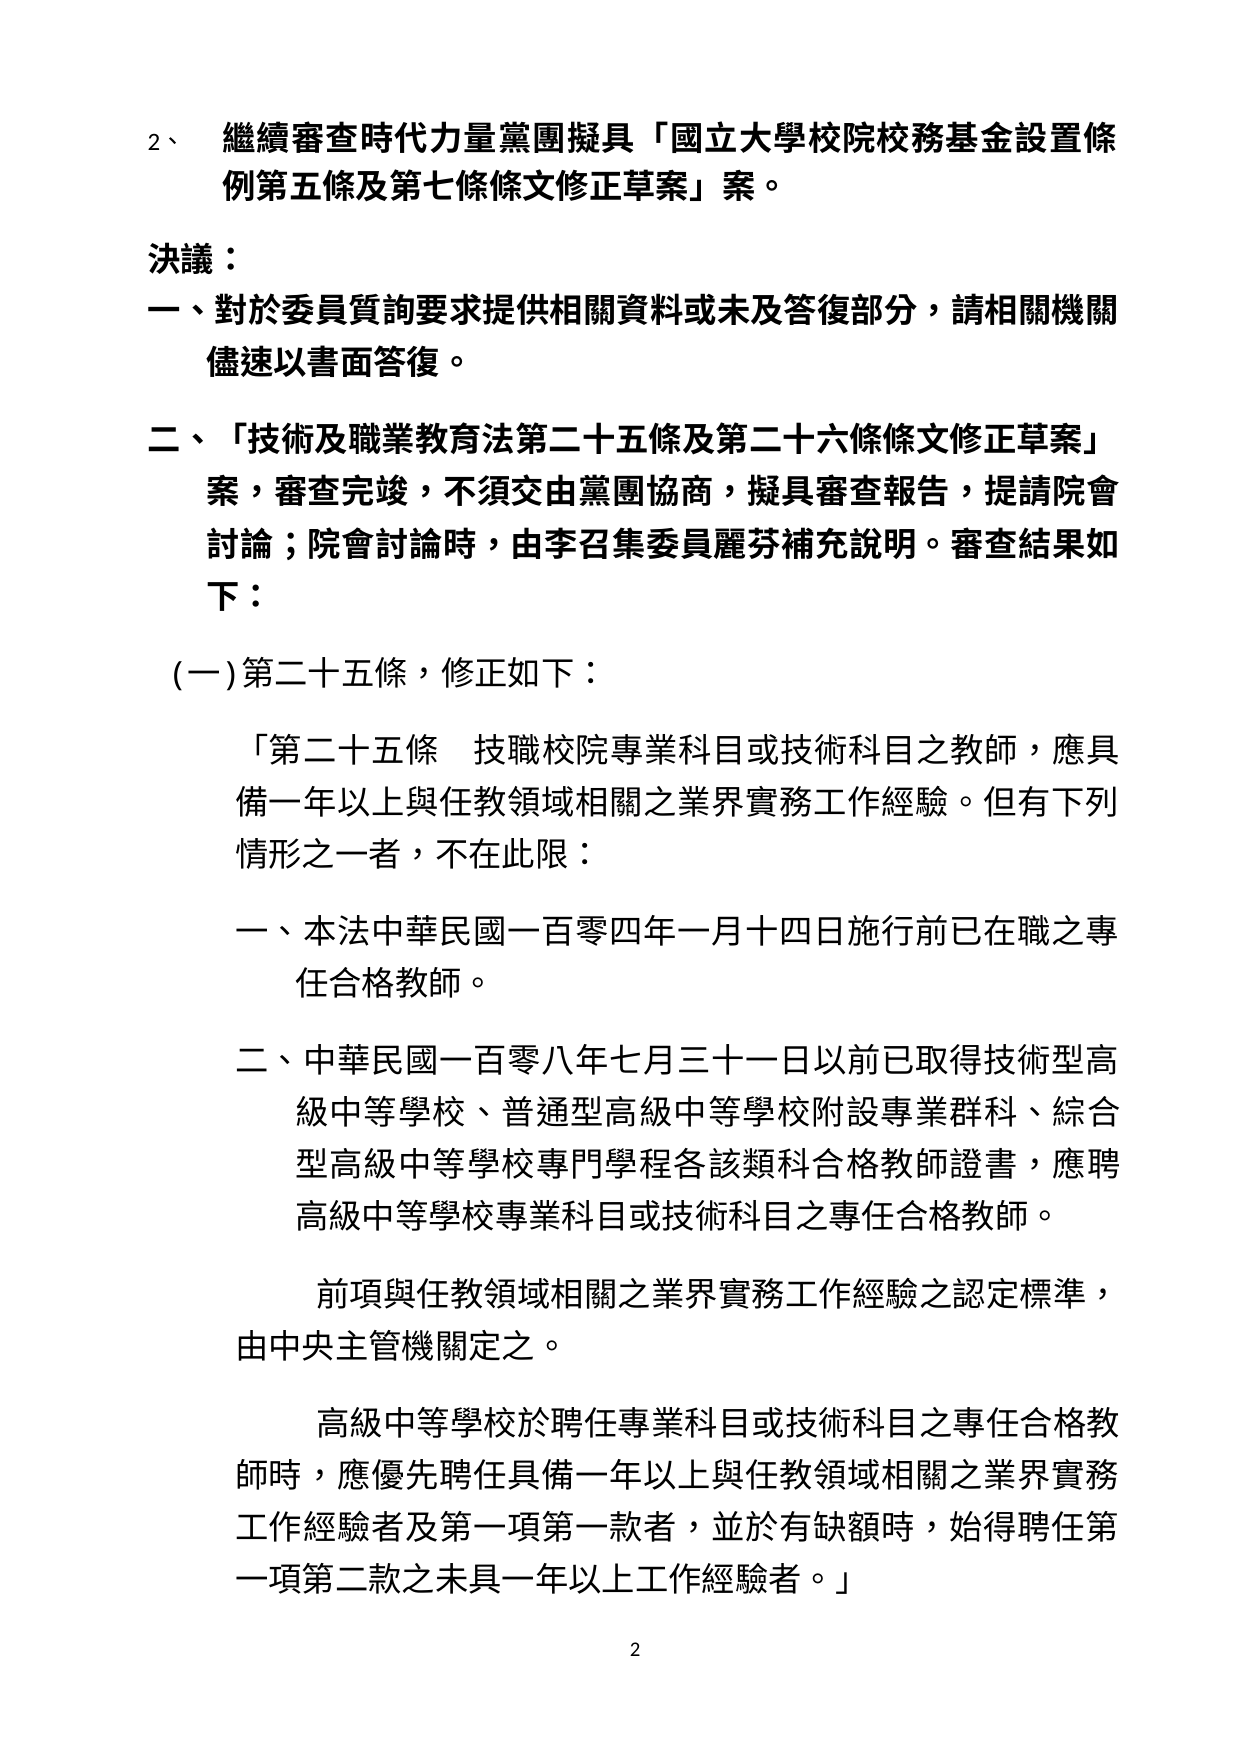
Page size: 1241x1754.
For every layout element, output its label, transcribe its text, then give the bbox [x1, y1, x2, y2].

text 高級中等學校於聘任專業科目或技術科目之專任合格教師時，應優先聘任具備一年以上與任教領域相關之業界實務工作經驗者及第一項第一款者，並於有缺額時，始得聘任第一項第二款之未具一年以上工作經驗者。」 [235, 1393, 1122, 1602]
text 決議： [147, 233, 1120, 281]
text 前項與任教領域相關之業界實務工作經驗之認定標準，由中央主管機關定之。 [235, 1264, 1122, 1368]
text (一)第二十五條，修正如下： [147, 643, 1120, 696]
list 繼續審查時代力量黨團擬具「國立大學校院校務基金設置條例第五條及第七條條文修正草案」案。 [147, 112, 1120, 208]
text 一、本法中華民國一百零四年一月十四日施行前已在職之專任合格教師。 [235, 902, 1122, 1006]
text 二、「技術及職業教育法第二十五條及第二十六條條文修正草案」案，審查完竣，不須交由黨團協商，擬具審查報告，提請院會討論；院會討論時，由李召集委員麗芬補充說明。審查結果如下： [147, 410, 1120, 618]
text 二、中華民國一百零八年七月三十一日以前已取得技術型高級中等學校、普通型高級中等學校附設專業群科、綜合型高級中等學校專門學程各該類科合格教師證書，應聘高級中等學校專業科目或技術科目之專任合格教師。 [235, 1031, 1122, 1239]
text 「第二十五條 技職校院專業科目或技術科目之教師，應具備一年以上與任教領域相關之業界實務工作經驗。但有下列情形之一者，不在此限： [235, 721, 1122, 877]
text 一、對於委員質詢要求提供相關資料或未及答復部分，請相關機關儘速以書面答復。 [147, 281, 1120, 385]
